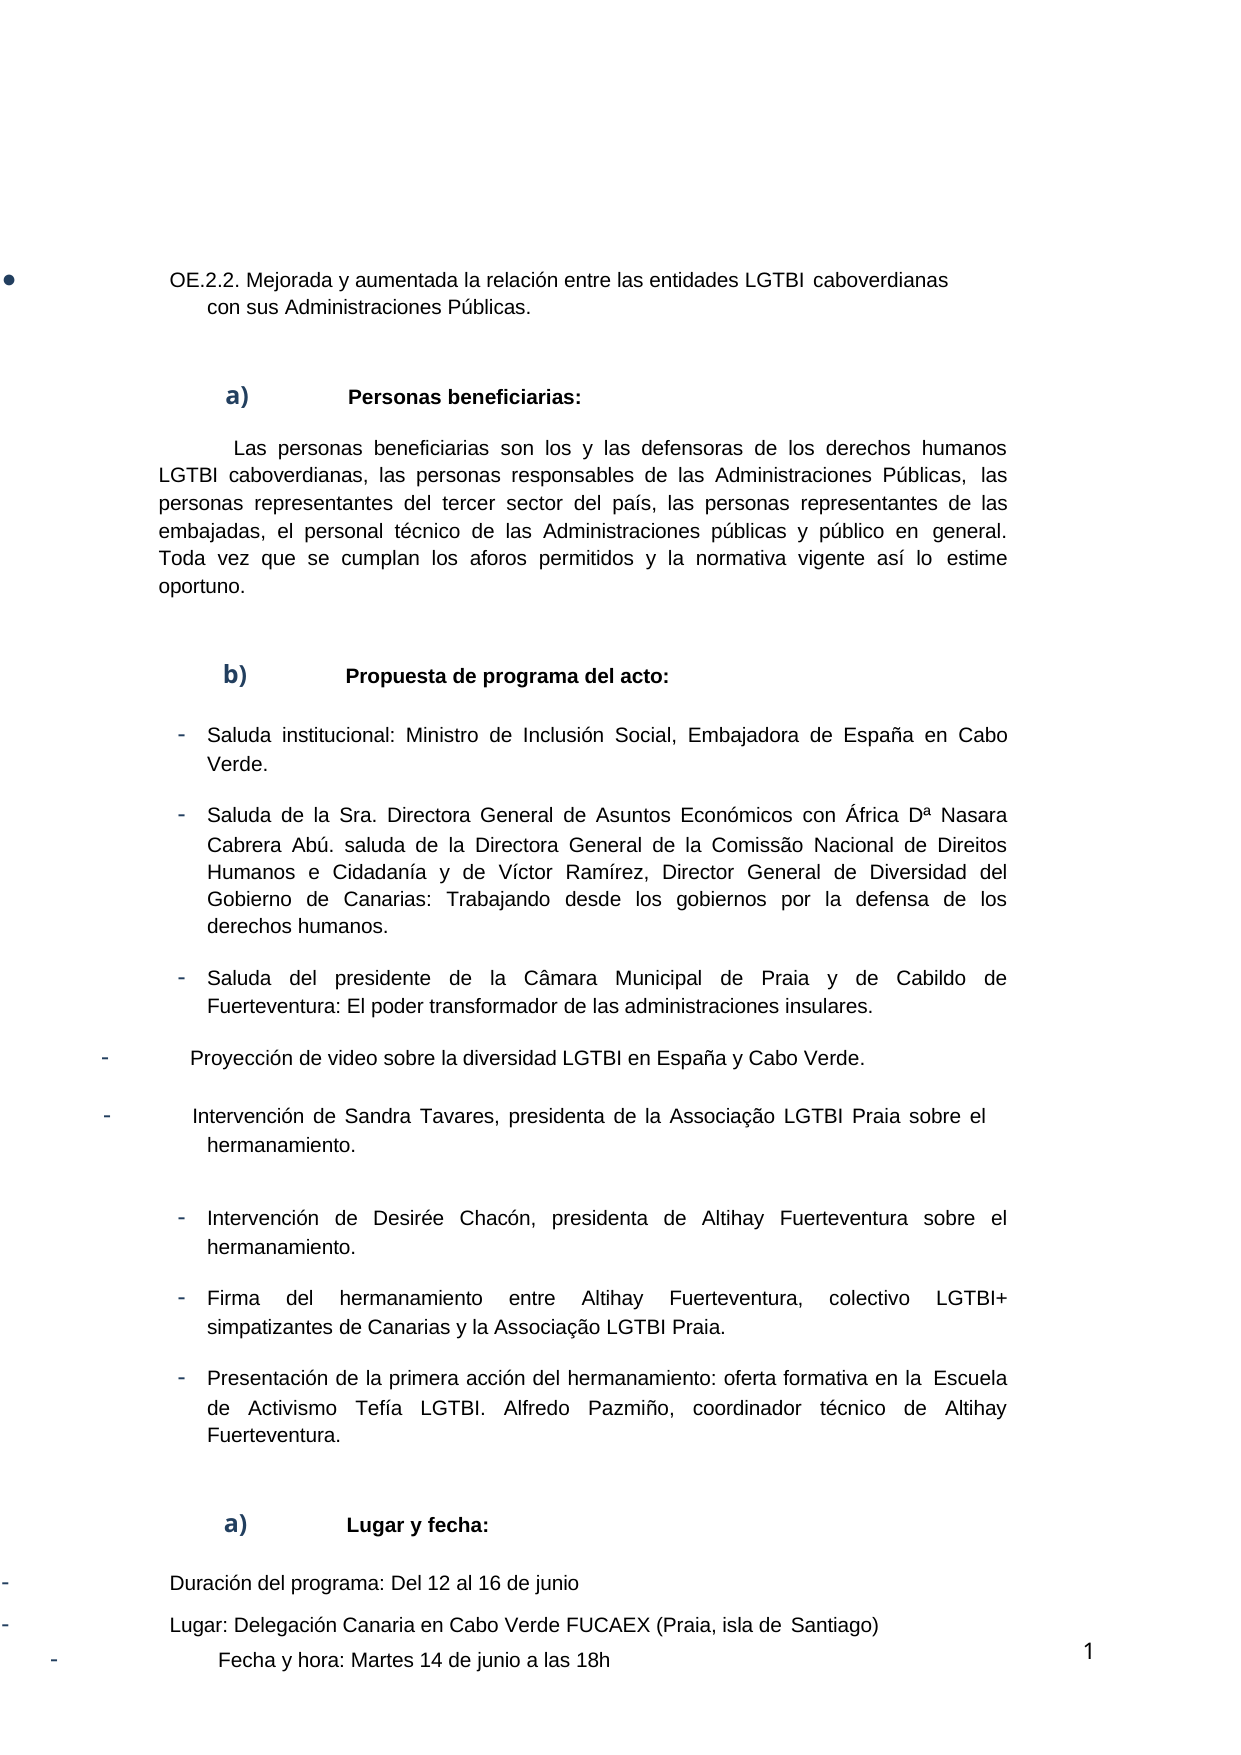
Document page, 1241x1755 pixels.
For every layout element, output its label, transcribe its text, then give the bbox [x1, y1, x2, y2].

list OE.2.2. Mejorada y aumentada la relación entre las entidades LGTBI caboverdianas con sus Administraciones Públicas. [121, 264, 976, 319]
list Firma del hermanamiento entre Altihay Fuerteventura, colectivo LGTBI+ simpatizantes de Canarias y la Associação LGTBI Praia. [177, 1279, 1008, 1339]
list Presentación de la primera acción del hermanamiento: oferta formativa en la Escuela de Activismo Tefía LGTBI. Alfredo Pazmiño, coordinador técnico de Altihay Fuerteventura. [177, 1359, 1007, 1447]
list Saluda del presidente de la Câmara Municipal de Praia y de Cabildo de Fuerteventura: El poder transformador de las administraciones insulares. [177, 958, 1007, 1018]
list Intervención de Sandra Tavares, presidenta de la Associação LGTBI Praia sobre el hermanamiento. [143, 1097, 1007, 1157]
list Fecha y hora: Martes 14 de junio a las 18h 1 [169, 1642, 1107, 1674]
text Las personas beneficiarias son los y las defensoras de los derechos humanos LGTBI caboverdianas, las personas responsables de las Administraciones Públicas, las personas representantes del tercer sector del país, las personas representantes de las embajadas, el personal técnico de las Administraciones públicas y público en general. Toda vez que se cumplan los aforos permitidos y la normativa vigente así lo estime oportuno. [158, 435, 1007, 598]
list Lugar: Delegación Canaria en Cabo Verde FUCAEX (Praia, isla de Santiago) [121, 1605, 955, 1639]
list Saluda institucional: Ministro de Inclusión Social, Embajadora de España en Cabo Verde. [177, 715, 1008, 775]
list Personas beneficiarias: [225, 377, 1107, 412]
list Lugar y fecha: [224, 1506, 1107, 1540]
list Proyección de video sobre la diversidad LGTBI en España y Cabo Verde. [141, 1039, 1107, 1073]
list Duración del programa: Del 12 al 16 de junio [121, 1564, 1107, 1598]
list Intervención de Desirée Chacón, presidenta de Altihay Fuerteventura sobre el hermanamiento. [177, 1198, 1008, 1258]
list Propuesta de programa del acto: [223, 657, 1107, 691]
list Saluda de la Sra. Directora General de Asuntos Económicos con África Dª Nasara Cabrera Abú. saluda de la Directora General de la Comissão Nacional de Direitos Humanos e Cidadanía y de Víctor Ramírez, Director General de Diversidad del Gobierno de Canarias: Trabajando desde los gobiernos por la defensa de los derechos humanos. [177, 795, 1008, 938]
